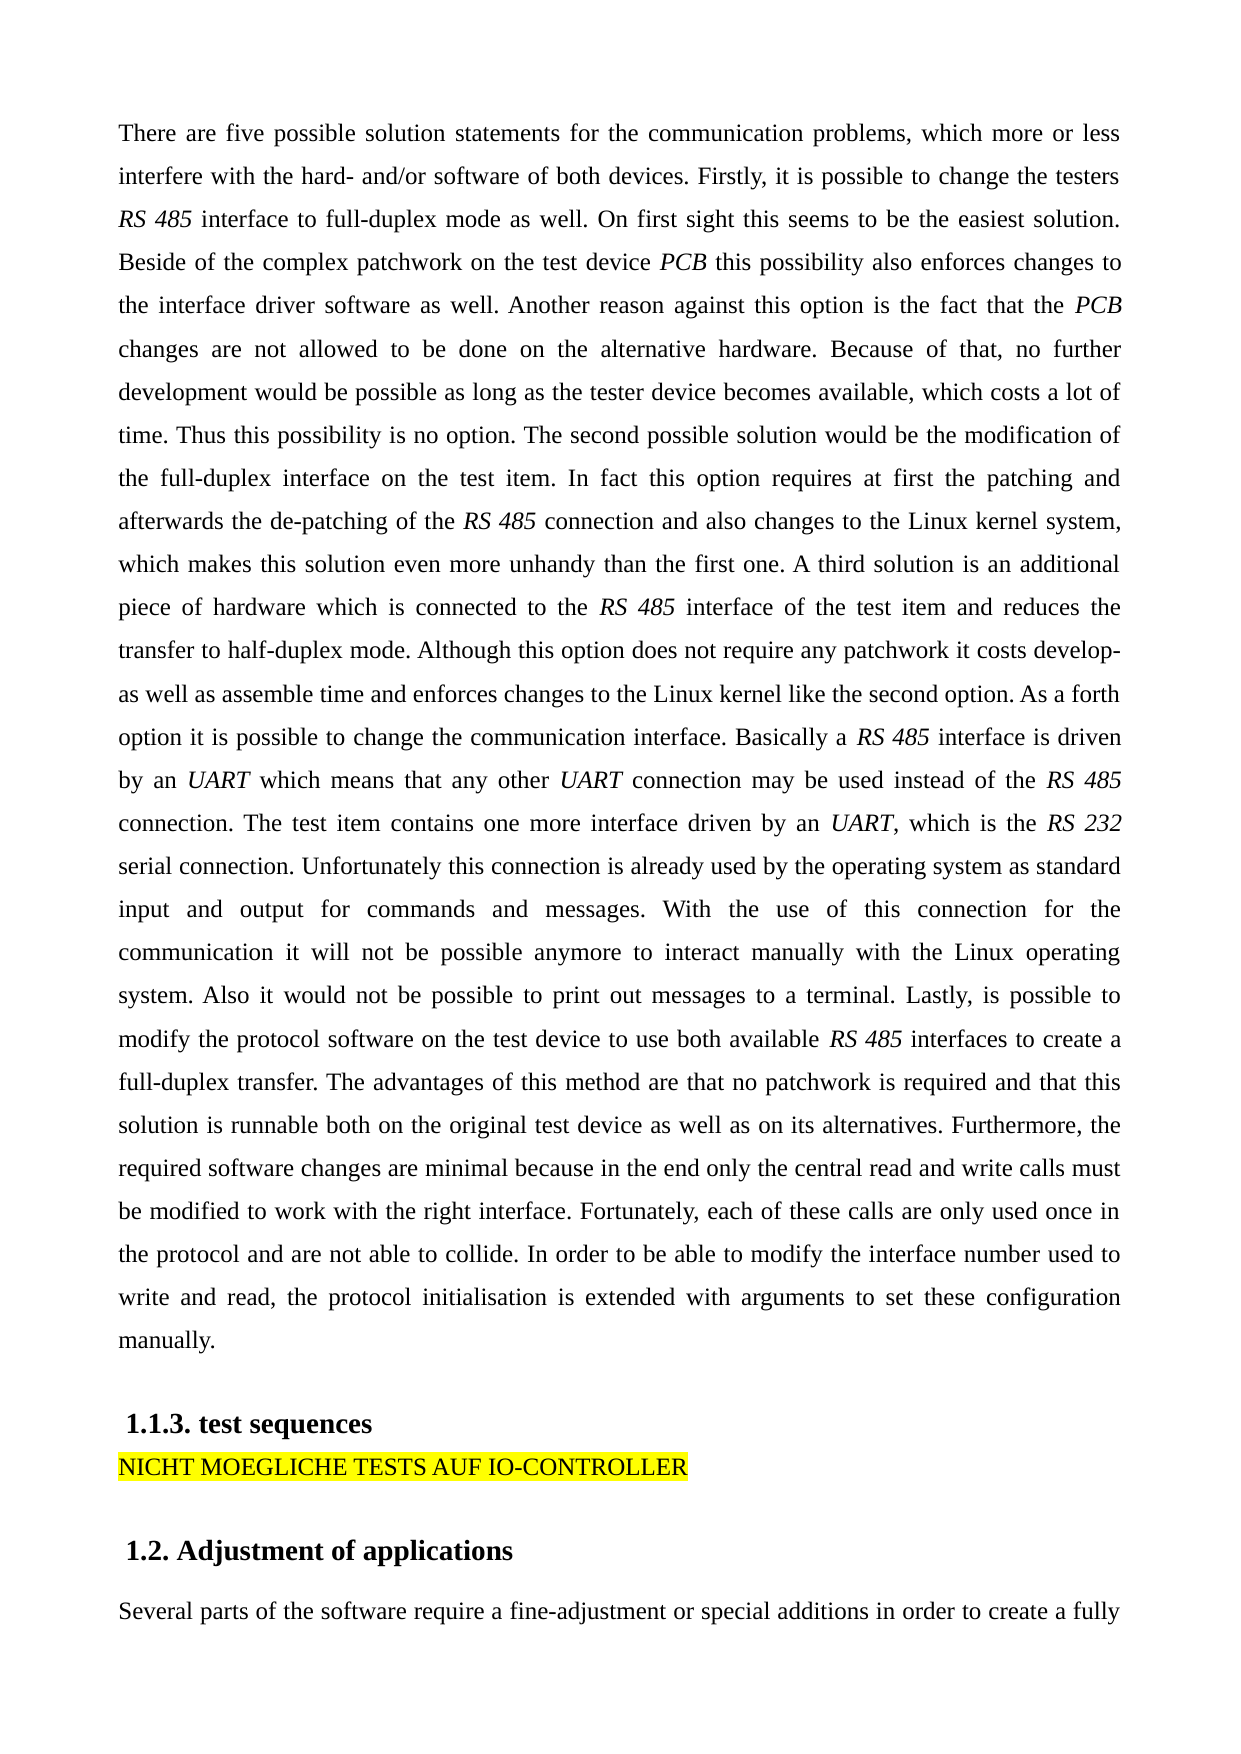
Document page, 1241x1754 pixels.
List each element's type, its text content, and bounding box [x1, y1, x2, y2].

text NICHT MOEGLICHE TESTS AUF IO-CONTROLLER [118, 1452, 1122, 1481]
text Several parts of the software require a fine-adjustment or special additions in order to create a fully [118, 1596, 1122, 1624]
subtitle test sequences [118, 1406, 1122, 1440]
text There are five possible solution statements for the communication problems, which more or less interfere with the hard- and/or software of both devices. Firstly, it is possible to change the testers RS 485 interface to full-duplex mode as well. On first sight this seems to be the easiest solution. Beside of the complex patchwork on the test device PCB this possibility also enforces changes to the interface driver software as well. Another reason against this option is the fact that the PCB changes are not allowed to be done on the alternative hardware. Because of that, no further development would be possible as long as the tester device becomes available, which costs a lot of time. Thus this possibility is no option. The second possible solution would be the modification of the full-duplex interface on the test item. In fact this option requires at first the patching and afterwards the de-patching of the RS 485 connection and also changes to the Linux kernel system, which makes this solution even more unhandy than the first one. A third solution is an additional piece of hardware which is connected to the RS 485 interface of the test item and reduces the transfer to half-duplex mode. Although this option does not require any patchwork it costs develop- as well as assemble time and enforces changes to the Linux kernel like the second option. As a forth option it is possible to change the communication interface. Basically a RS 485 interface is driven by an UART which means that any other UART connection may be used instead of the RS 485 connection. The test item contains one more interface driven by an UART, which is the RS 232 serial connection. Unfortunately this connection is already used by the operating system as standard input and output for commands and messages. With the use of this connection for the communication it will not be possible anymore to interact manually with the Linux operating system. Also it would not be possible to print out messages to a terminal. Lastly, is possible to modify the protocol software on the test device to use both available RS 485 interfaces to create a full-duplex transfer. The advantages of this method are that no patchwork is required and that this solution is runnable both on the original test device as well as on its alternatives. Furthermore, the required software changes are minimal because in the end only the central read and write calls must be modified to work with the right interface. Fortunately, each of these calls are only used once in the protocol and are not able to collide. In order to be able to modify the interface number used to write and read, the protocol initialisation is extended with arguments to set these configuration manually. [118, 118, 1122, 1354]
subtitle Adjustment of applications [118, 1533, 1122, 1566]
